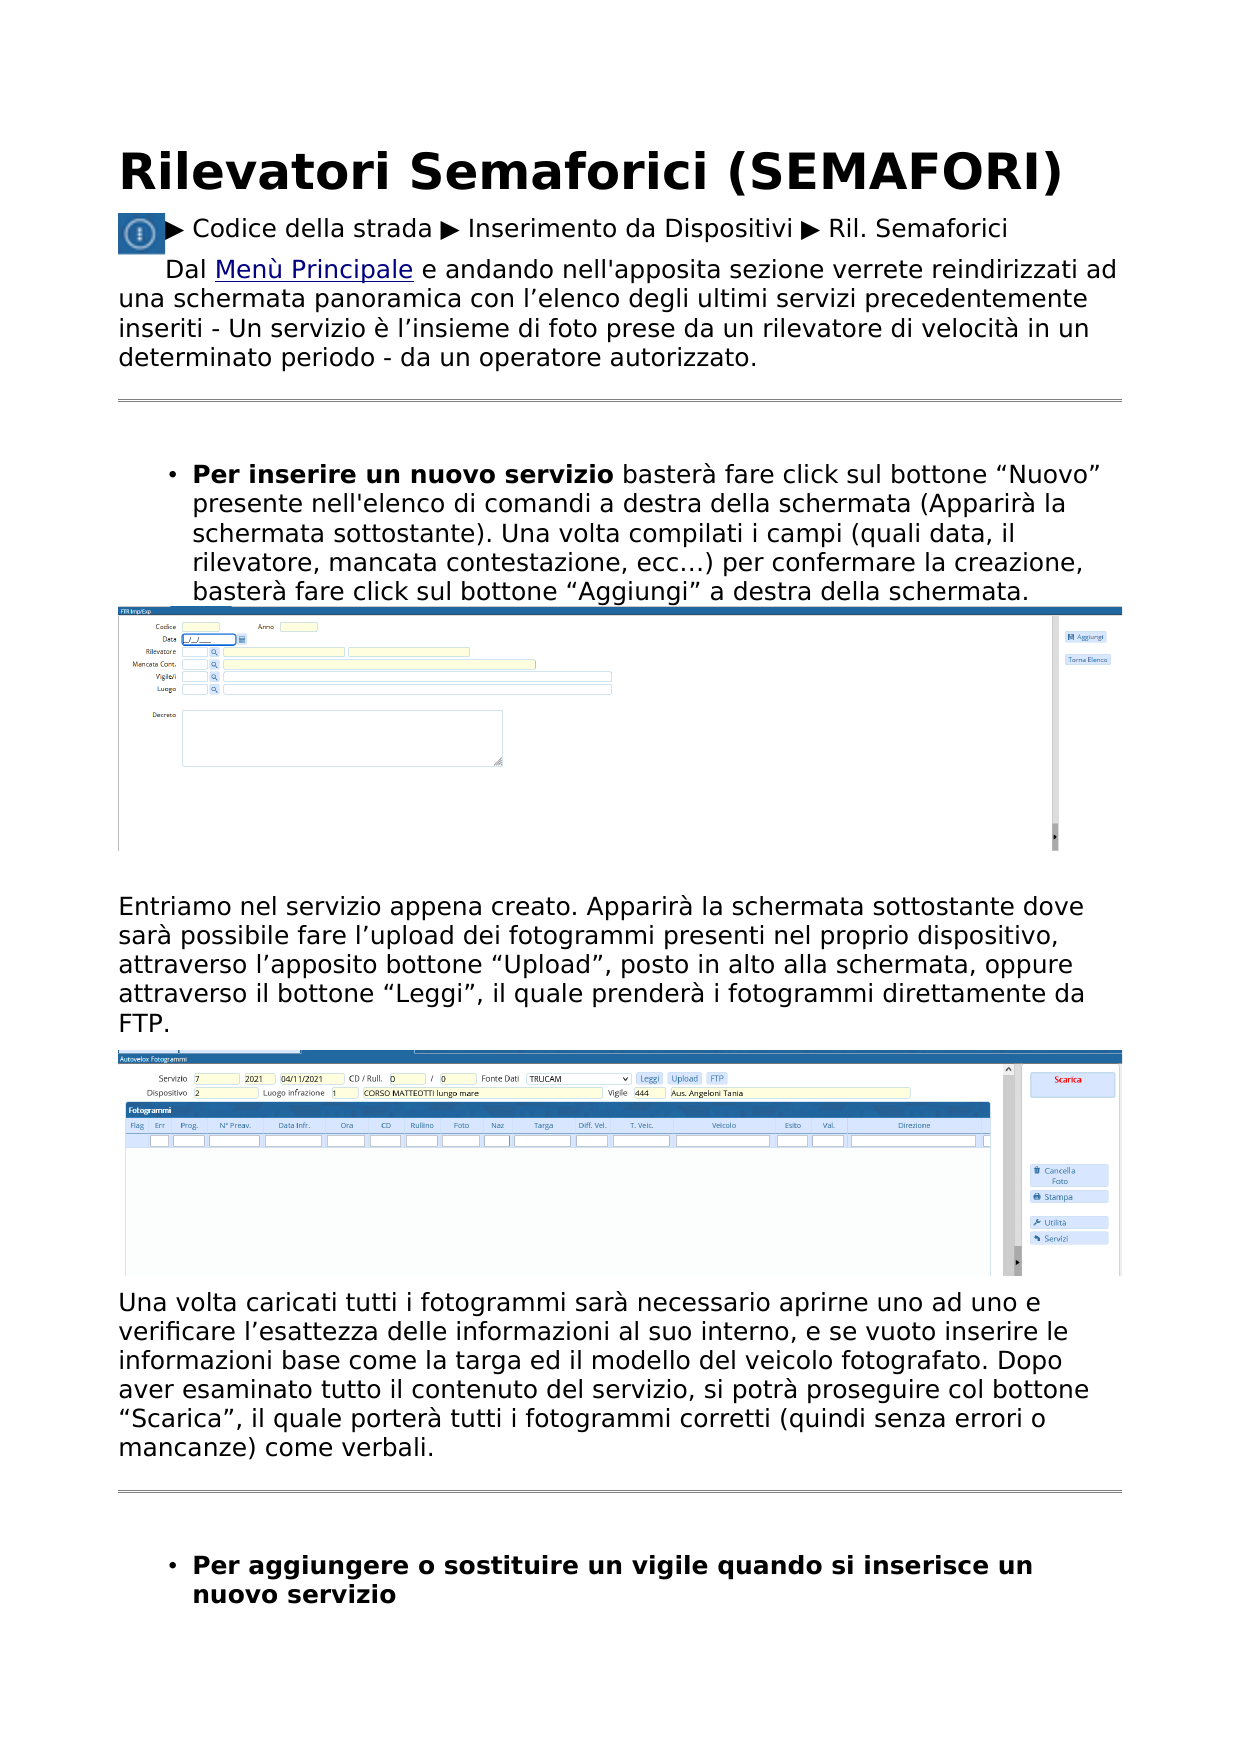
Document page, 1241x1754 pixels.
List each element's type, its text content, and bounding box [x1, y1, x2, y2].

picture [118, 606, 1123, 851]
list Per aggiungere o sostituire un vigile quando si inserisce un nuovo servizio [177, 1551, 1122, 1609]
text Dal Menù Principale e andando nell'apposita sezione verrete reindirizzati ad una schermata panoramica con l’elenco degli ultimi servizi precedentemente inseriti - Un servizio è l’insieme di foto prese da un rilevatore di velocità in un determinato periodo - da un operatore autorizzato. [118, 256, 1122, 372]
list Per inserire un nuovo servizio basterà fare click sul bottone “Nuovo” presente nell'elenco di comandi a destra della schermata (Apparirà la schermata sottostante). Una volta compilati i campi (quali data, il rilevatore, mancata contestazione, ecc…) per confermare la creazione, basterà fare click sul bottone “Aggiungi” a destra della schermata. [177, 461, 1122, 606]
text Entriamo nel servizio appena creato. Apparirà la schermata sottostante dove sarà possibile fare l’upload dei fotogrammi presenti nel proprio dispositivo, attraverso l’apposito bottone “Upload”, posto in alto alla schermata, oppure attraverso il bottone “Leggi”, il quale prenderà i fotogrammi direttamente da FTP. [118, 892, 1122, 1038]
text Una volta caricati tutti i fotogrammi sarà necessario aprirne uno ad uno e verificare l’esattezza delle informazioni al suo interno, e se vuoto inserire le informazioni base come la targa ed il modello del veicolo fotografato. Dopo aver esaminato tutto il contenuto del servizio, si potrà proseguire col bottone “Scarica”, il quale porterà tutti i fotogrammi corretti (quindi senza errori o mancanze) come verbali. [118, 1288, 1122, 1463]
picture [118, 213, 166, 259]
picture [118, 1050, 1123, 1276]
text ▶ Codice della strada ▶ Inserimento da Dispositivi ▶ Ril. Semaforici [166, 214, 1122, 243]
subtitle Rilevatori Semaforici (SEMAFORI) [118, 143, 1122, 201]
